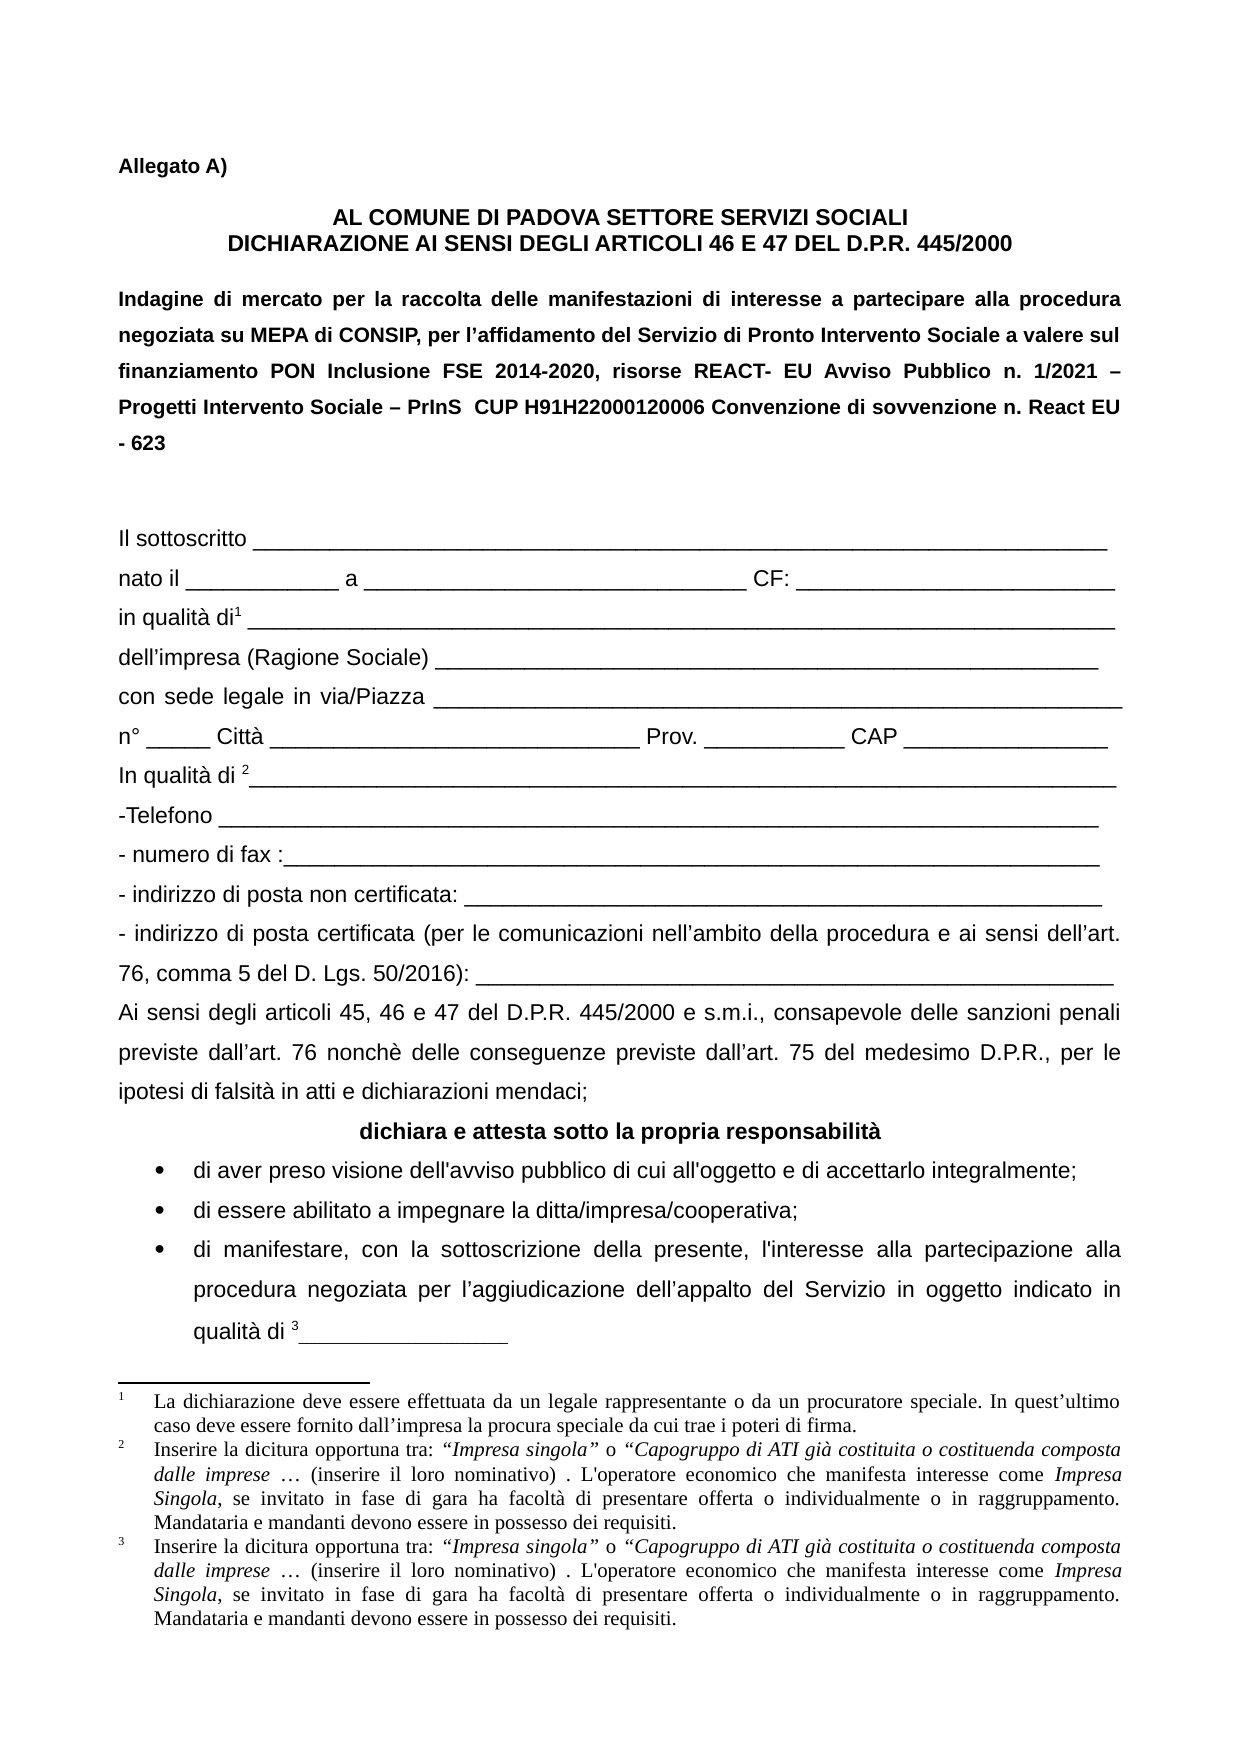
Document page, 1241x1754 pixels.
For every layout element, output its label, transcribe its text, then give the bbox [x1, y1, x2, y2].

text -Telefono _____________________________________________________________________ [118, 802, 1122, 828]
text Indagine di mercato per la raccolta delle manifestazioni di interesse a partecipare alla procedura negoziata su MEPA di CONSIP, per l’affidamento del Servizio di Pronto Intervento Sociale a valere sul finanziamento PON Inclusione FSE 2014-2020, risorse REACT- EU Avviso Pubblico n. 1/2021 – Progetti Intervento Sociale – PrInS CUP H91H22000120006 Convenzione di sovvenzione n. React EU - 623 [118, 287, 1122, 454]
text Allegato A) [118, 153, 1122, 177]
list di essere abilitato a impegnare la ditta/impresa/cooperativa; [156, 1197, 1122, 1223]
text - indirizzo di posta certificata (per le comunicazioni nell’ambito della procedura e ai sensi dell’art. 76, comma 5 del D. Lgs. 50/2016): __________________________________________________ [118, 920, 1122, 986]
text dichiara e attesta sotto la propria responsabilità [118, 1118, 1122, 1144]
text in qualità di ____________________________________________________________________ [118, 604, 1122, 631]
text - numero di fax :________________________________________________________________ [118, 841, 1122, 868]
list di manifestare, con la sottoscrizione della presente, l'interesse alla partecipazione alla procedura negoziata per l’aggiudicazione dell’appalto del Servizio in oggetto indicato in qualità di __________________________ [156, 1236, 1122, 1345]
text dell’impresa (Ragione Sociale) ____________________________________________________ [118, 644, 1122, 670]
text La dichiarazione deve essere effettuata da un legale rappresentante o da un procuratore speciale. In quest’ultimo caso deve essere fornito dall’impresa la procura speciale da cui trae i poteri di firma. [118, 1389, 1122, 1437]
text In qualità di ____________________________________________________________________ [118, 762, 1122, 789]
text nato il ____________ a ______________________________ CF: _________________________ [118, 565, 1122, 591]
list di aver preso visione dell'avviso pubblico di cui all'oggetto e di accettarlo integralmente; [156, 1157, 1122, 1183]
text Inserire la dicitura opportuna tra: “Impresa singola” o “Capogruppo di ATI già costituita o costituenda composta dalle imprese … (inserire il loro nominativo) . L'operatore economico che manifesta interesse come Impresa Singola, se invitato in fase di gara ha facoltà di presentare offerta o individualmente o in raggruppamento. Mandataria e mandanti devono essere in possesso dei requisiti. [118, 1437, 1122, 1534]
list Inserire la dicitura opportuna tra: “Impresa singola” o “Capogruppo di ATI già costituita o costituenda composta dalle imprese … (inserire il loro nominativo) . L'operatore economico che manifesta interesse come Impresa Singola, se invitato in fase di gara ha facoltà di presentare offerta o individualmente o in raggruppamento. Mandataria e mandanti devono essere in possesso dei requisiti. [118, 1534, 1122, 1630]
text AL COMUNE DI PADOVA SETTORE SERVIZI SOCIALI [118, 204, 1122, 230]
text Ai sensi degli articoli 45, 46 e 47 del D.P.R. 445/2000 e s.m.i., consapevole delle sanzioni penali previste dall’art. 76 nonchè delle conseguenze previste dall’art. 75 del medesimo D.P.R., per le ipotesi di falsità in atti e dichiarazioni mendaci; [118, 999, 1122, 1104]
text DICHIARAZIONE AI SENSI DEGLI ARTICOLI 46 E 47 DEL D.P.R. 445/2000 [118, 230, 1122, 257]
text con sede legale in via/Piazza ______________________________________________________ n° _____ Città _____________________________ Prov. ___________ CAP ________________ [118, 683, 1122, 749]
text Il sottoscritto ___________________________________________________________________ [118, 525, 1122, 552]
text - indirizzo di posta non certificata: __________________________________________________ [118, 881, 1122, 907]
